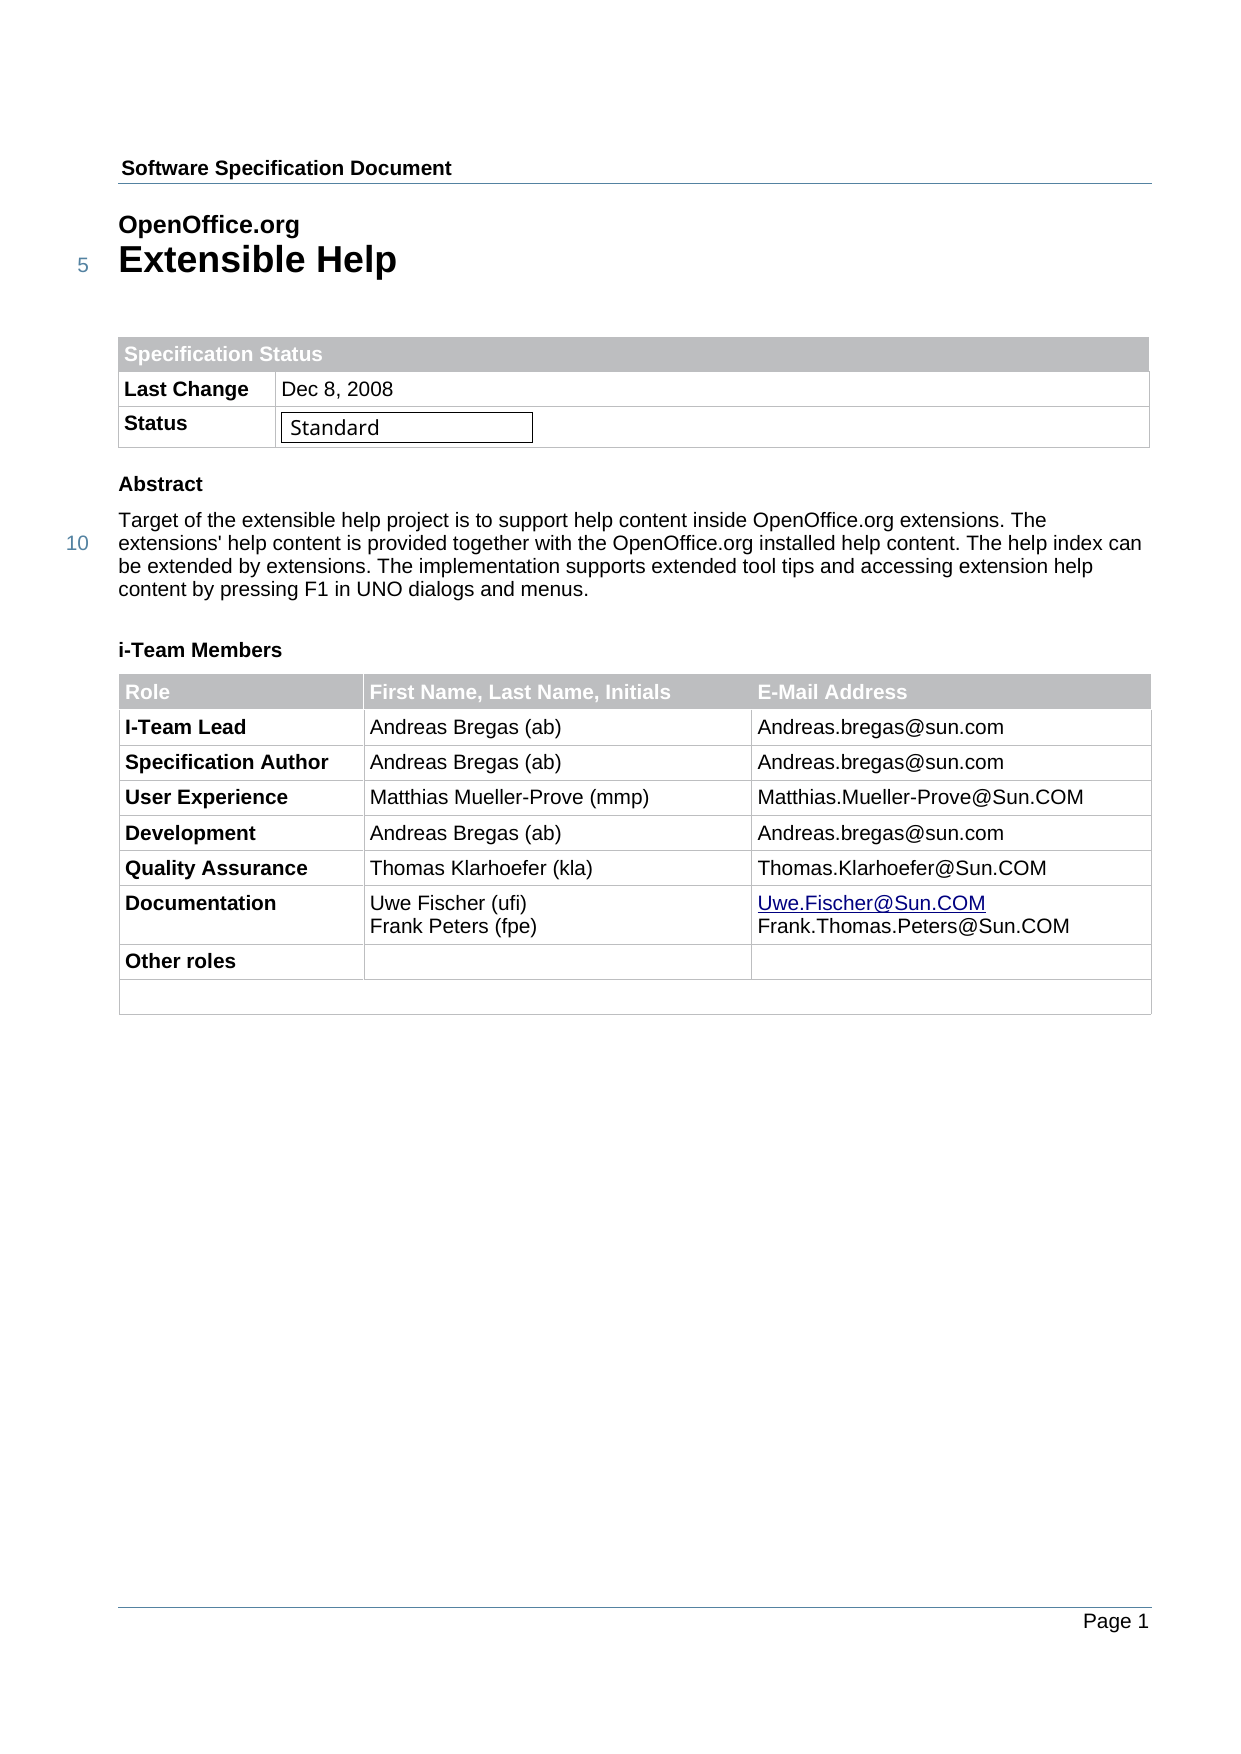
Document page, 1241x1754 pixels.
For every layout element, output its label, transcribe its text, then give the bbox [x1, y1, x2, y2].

table_cell Development [120, 816, 363, 850]
table_cell Last Change [119, 372, 275, 406]
table_cell Andreas Bregas (ab) [365, 816, 751, 850]
table_cell Other roles [120, 945, 363, 979]
table_cell Uwe.Fischer@Sun.COM Frank.Thomas.Peters@Sun.COM [752, 886, 1151, 944]
table_cell Quality Assurance [120, 851, 363, 885]
table_header E-Mail Address [751, 674, 1151, 709]
table_cell [752, 945, 1151, 979]
text Target of the extensible help project is to support help content inside OpenOffice.org extensions. The extensions' help content is provided together with the OpenOffice.org installed help content. The help index can be extended by extensions. The implementation supports extended tool tips and accessing extension help content by pressing F1 in UNO dialogs and menus. [118, 508, 1152, 601]
table_cell Status [119, 407, 275, 447]
table_cell Andreas.bregas@sun.com [752, 710, 1151, 745]
table_cell Dec 8, 2008 [276, 372, 1149, 406]
subtitle Abstract [118, 472, 1152, 496]
table_cell Matthias Mueller-Prove (mmp) [365, 781, 751, 815]
table_cell Andreas.bregas@sun.com [752, 746, 1151, 780]
text Software Specification Document [118, 154, 1152, 183]
table_header First Name, Last Name, Initials [364, 674, 751, 709]
table_cell Thomas Klarhoefer (kla) [365, 851, 751, 885]
text OpenOffice.org [118, 211, 1152, 239]
table_header Specification Status [118, 337, 1149, 371]
table_cell PRELIMINARY status is the initial conception of a specification. STANDARD A specification with status Standard is considered to be stable and has the approval of the i-Team. OBSOLETE An Obsolete specification is a specification that has been identified unnecessary. For example due to; technology changes or changes in other standards or specifications. [276, 407, 1149, 447]
table_cell Matthias.Mueller-Prove@Sun.COM [752, 781, 1151, 815]
table_cell Andreas Bregas (ab) [365, 710, 751, 745]
text Extensible Help [118, 239, 1152, 281]
subtitle i-Team Members [118, 639, 1152, 662]
table_cell Uwe Fischer (ufi) Frank Peters (fpe) [365, 886, 751, 944]
table_cell Andreas.bregas@sun.com [752, 816, 1151, 850]
table_cell I-Team Lead [120, 710, 363, 745]
table_cell Documentation [120, 886, 363, 944]
table_cell Thomas.Klarhoefer@Sun.COM [752, 851, 1151, 885]
table_cell [365, 945, 751, 979]
table_cell [120, 980, 1151, 1014]
table_cell User Experience [120, 781, 363, 815]
table_header Role [119, 674, 363, 709]
table_cell Andreas Bregas (ab) [365, 746, 751, 780]
table_cell Specification Author [120, 746, 363, 780]
